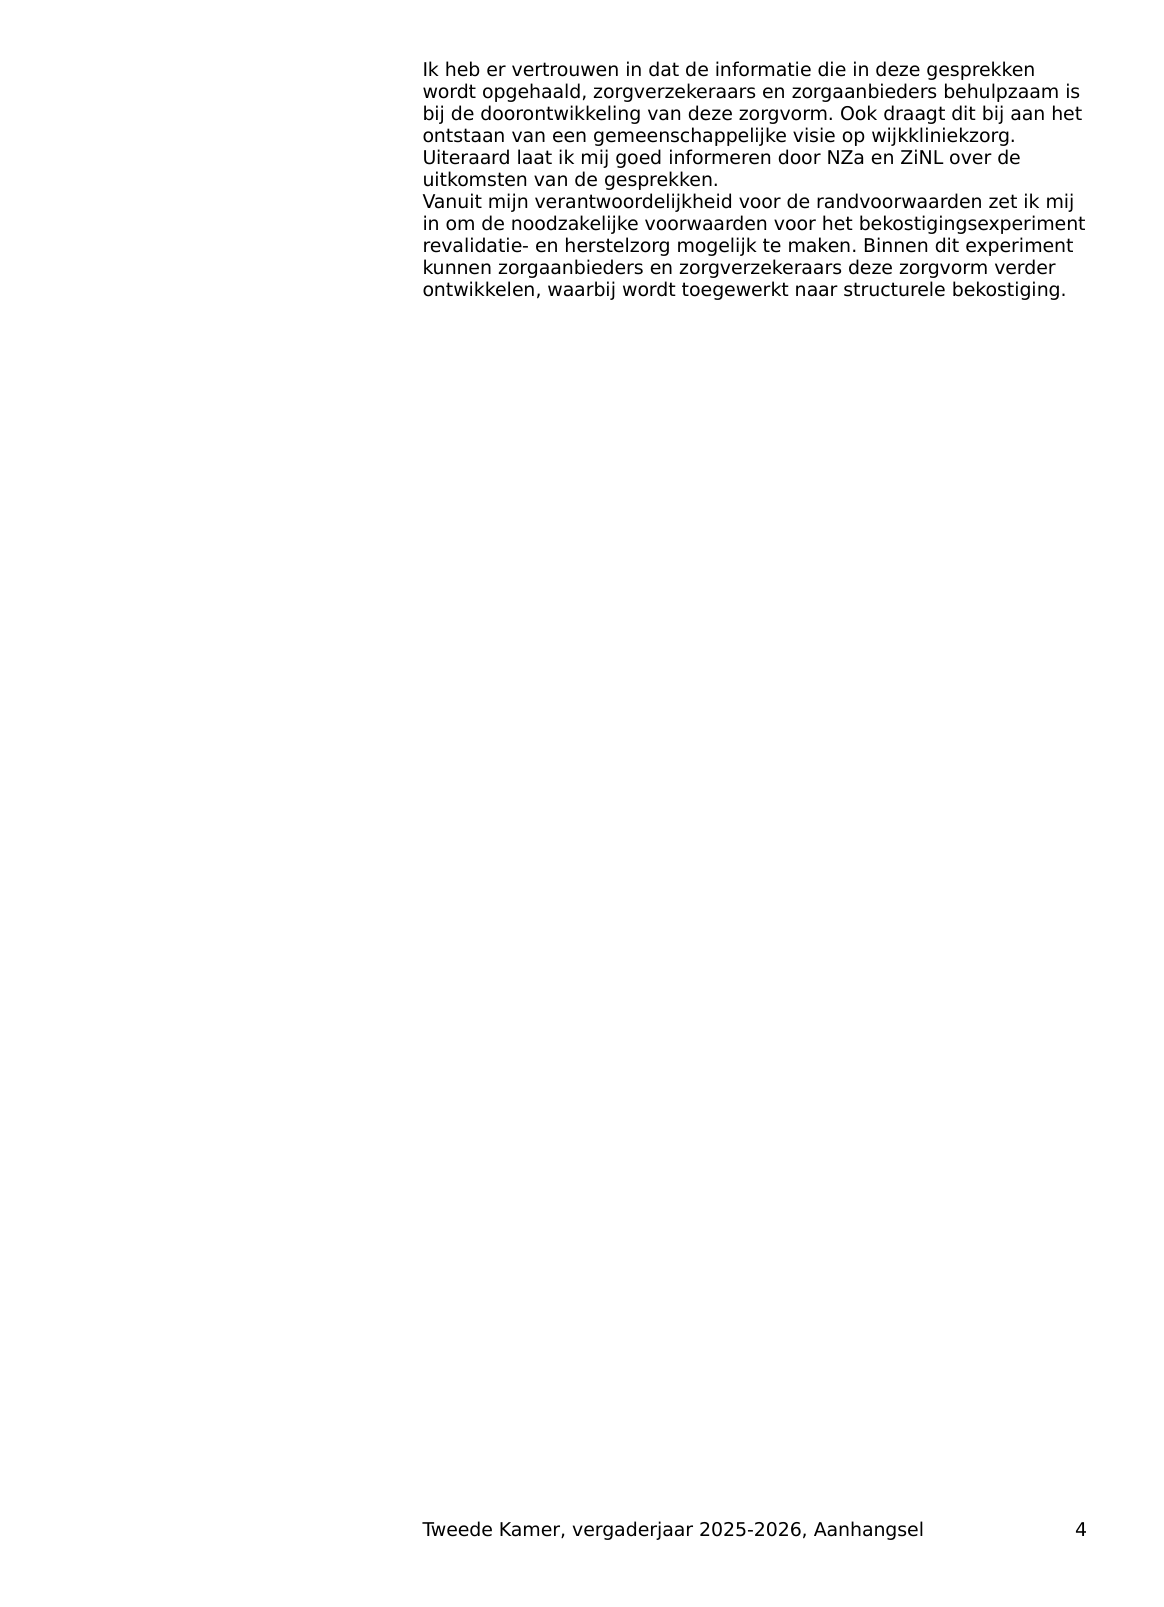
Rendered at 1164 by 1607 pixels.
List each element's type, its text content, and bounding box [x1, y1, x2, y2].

text Ik heb er vertrouwen in dat de informatie die in deze gesprekken wordt opgehaald, zorgverzekeraars en zorgaanbieders behulpzaam is bij de doorontwikkeling van deze zorgvorm. Ook draagt dit bij aan het ontstaan van een gemeenschappelijke visie op wijkkliniekzorg. Uiteraard laat ik mij goed informeren door NZa en ZiNL over de uitkomsten van de gesprekken. [422, 59, 1087, 191]
text Vanuit mijn verantwoordelijkheid voor de randvoorwaarden zet ik mij in om de noodzakelijke voorwaarden voor het bekostigingsexperiment revalidatie- en herstelzorg mogelijk te maken. Binnen dit experiment kunnen zorgaanbieders en zorgverzekeraars deze zorgvorm verder ontwikkelen, waarbij wordt toegewerkt naar structurele bekostiging. [422, 191, 1087, 301]
